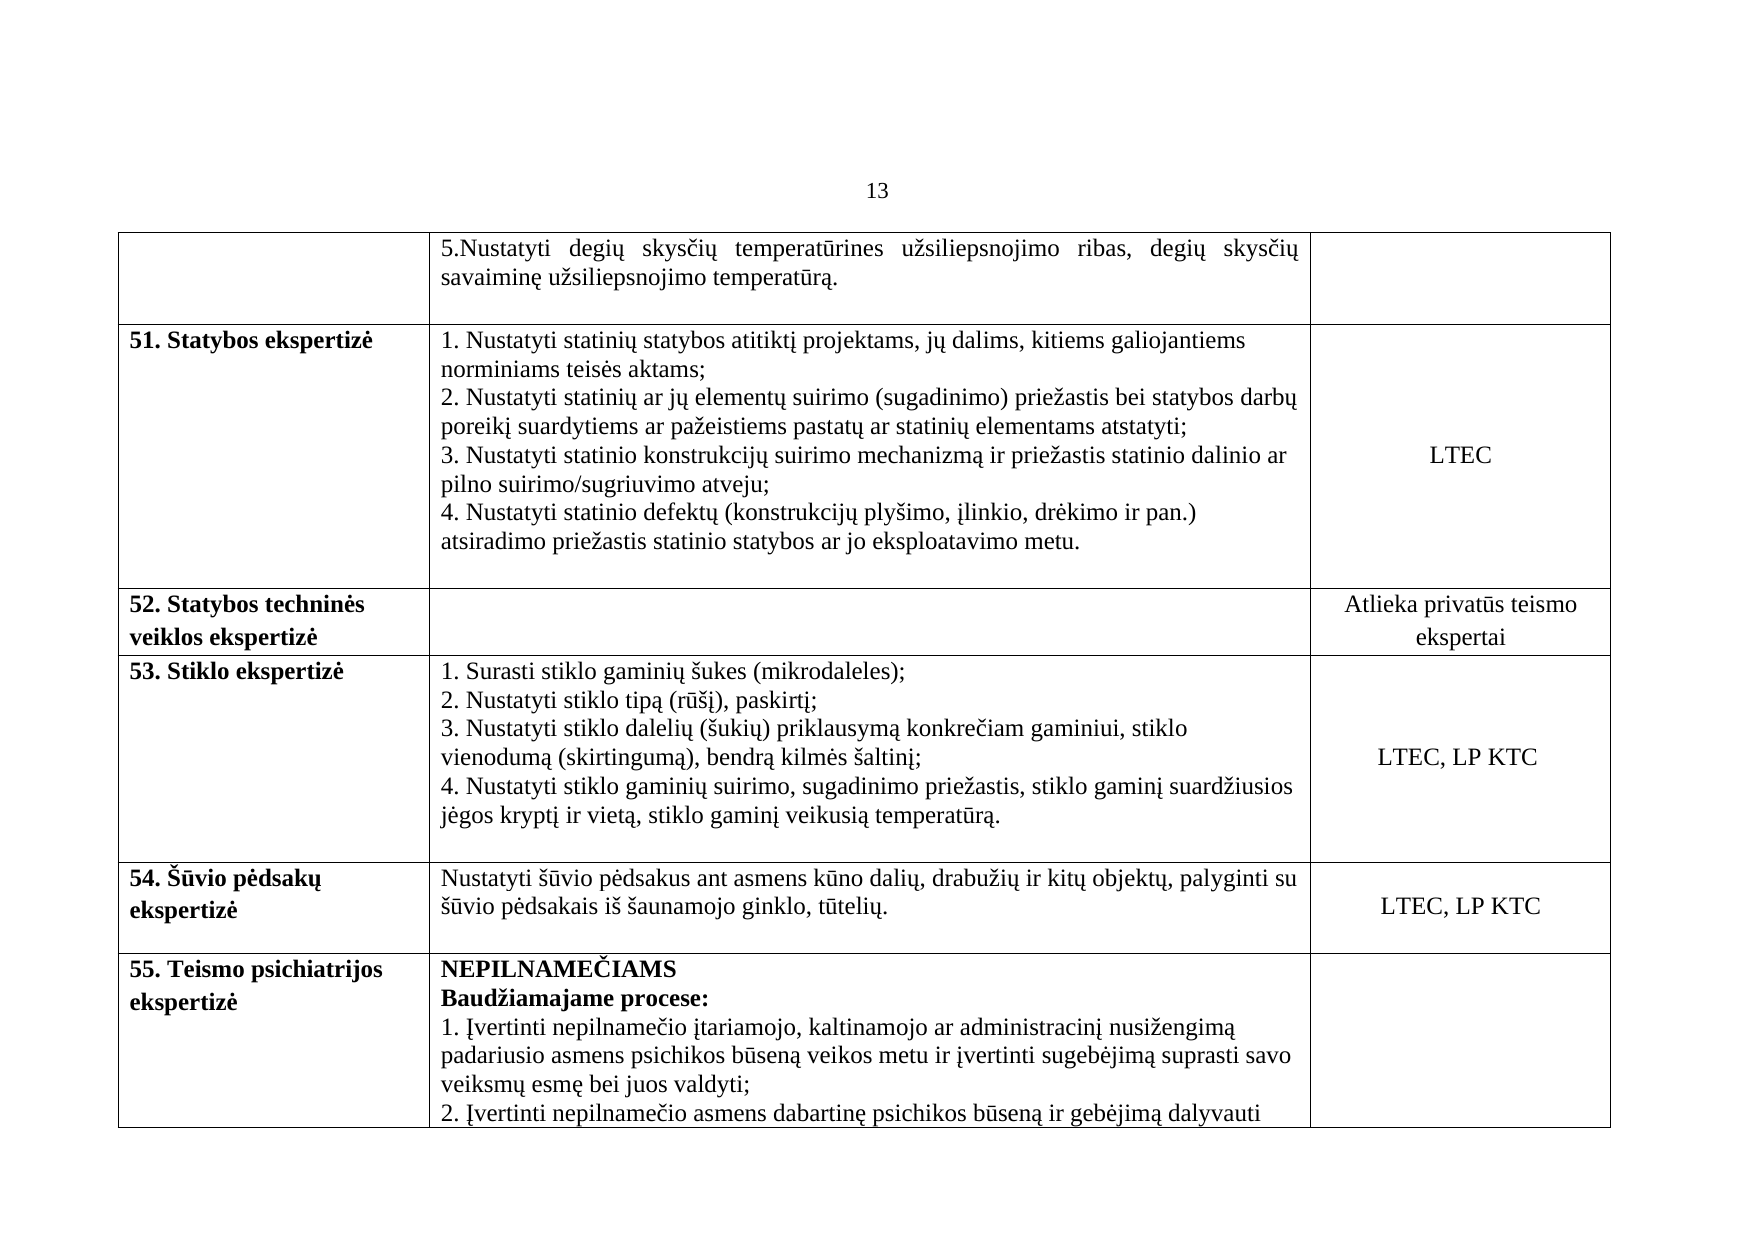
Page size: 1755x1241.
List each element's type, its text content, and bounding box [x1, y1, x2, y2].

table_cell 5.Nustatyti degių skysčių temperatūrines užsiliepsnojimo ribas, degių skysčių savaiminę užsiliepsnojimo temperatūrą. [430, 233, 1310, 324]
table_cell 55. Teismo psichiatrijos ekspertizė [119, 954, 429, 1127]
table_cell LTEC [1311, 325, 1610, 588]
table_cell LTEC, LP KTC [1311, 656, 1610, 862]
table_cell Nustatyti šūvio pėdsakus ant asmens kūno dalių, drabužių ir kitų objektų, palyginti su šūvio pėdsakais iš šaunamojo ginklo, tūtelių. [430, 863, 1310, 953]
table_cell [430, 589, 1310, 655]
table_cell Nepilnamečiams Baudžiamajame procese: 1. Įvertinti nepilnamečio įtariamojo, kaltinamojo ar administracinį nusižengimą padariusio asmens psichikos būseną veikos metu ir įvertinti sugebėjimą suprasti savo veiksmų esmę bei juos valdyti; 2. Įvertinti nepilnamečio asmens dabartinę psichikos būseną ir gebėjimą dalyvauti [430, 954, 1310, 1127]
table_cell LTEC, LP KTC [1311, 863, 1610, 953]
table_cell 52. Statybos techninės veiklos ekspertizė [119, 589, 429, 655]
table_cell [1311, 954, 1610, 1127]
table_cell 53. Stiklo ekspertizė [119, 656, 429, 862]
table_cell 1. Surasti stiklo gaminių šukes (mikrodaleles); 2. Nustatyti stiklo tipą (rūšį), paskirtį; 3. Nustatyti stiklo dalelių (šukių) priklausymą konkrečiam gaminiui, stiklo vienodumą (skirtingumą), bendrą kilmės šaltinį; 4. Nustatyti stiklo gaminių suirimo, sugadinimo priežastis, stiklo gaminį suardžiusios jėgos kryptį ir vietą, stiklo gaminį veikusią temperatūrą. [430, 656, 1310, 862]
table_cell [119, 233, 429, 324]
table_cell Atlieka privatūs teismo ekspertai [1311, 589, 1610, 655]
table_cell 51. Statybos ekspertizė [119, 325, 429, 588]
table_cell 1. Nustatyti statinių statybos atitiktį projektams, jų dalims, kitiems galiojantiems norminiams teisės aktams; 2. Nustatyti statinių ar jų elementų suirimo (sugadinimo) priežastis bei statybos darbų poreikį suardytiems ar pažeistiems pastatų ar statinių elementams atstatyti; 3. Nustatyti statinio konstrukcijų suirimo mechanizmą ir priežastis statinio dalinio ar pilno suirimo/sugriuvimo atveju; 4. Nustatyti statinio defektų (konstrukcijų plyšimo, įlinkio, drėkimo ir pan.) atsiradimo priežastis statinio statybos ar jo eksploatavimo metu. [430, 325, 1310, 588]
table_cell 54. Šūvio pėdsakų ekspertizė [119, 863, 429, 953]
table_cell [1311, 233, 1610, 324]
